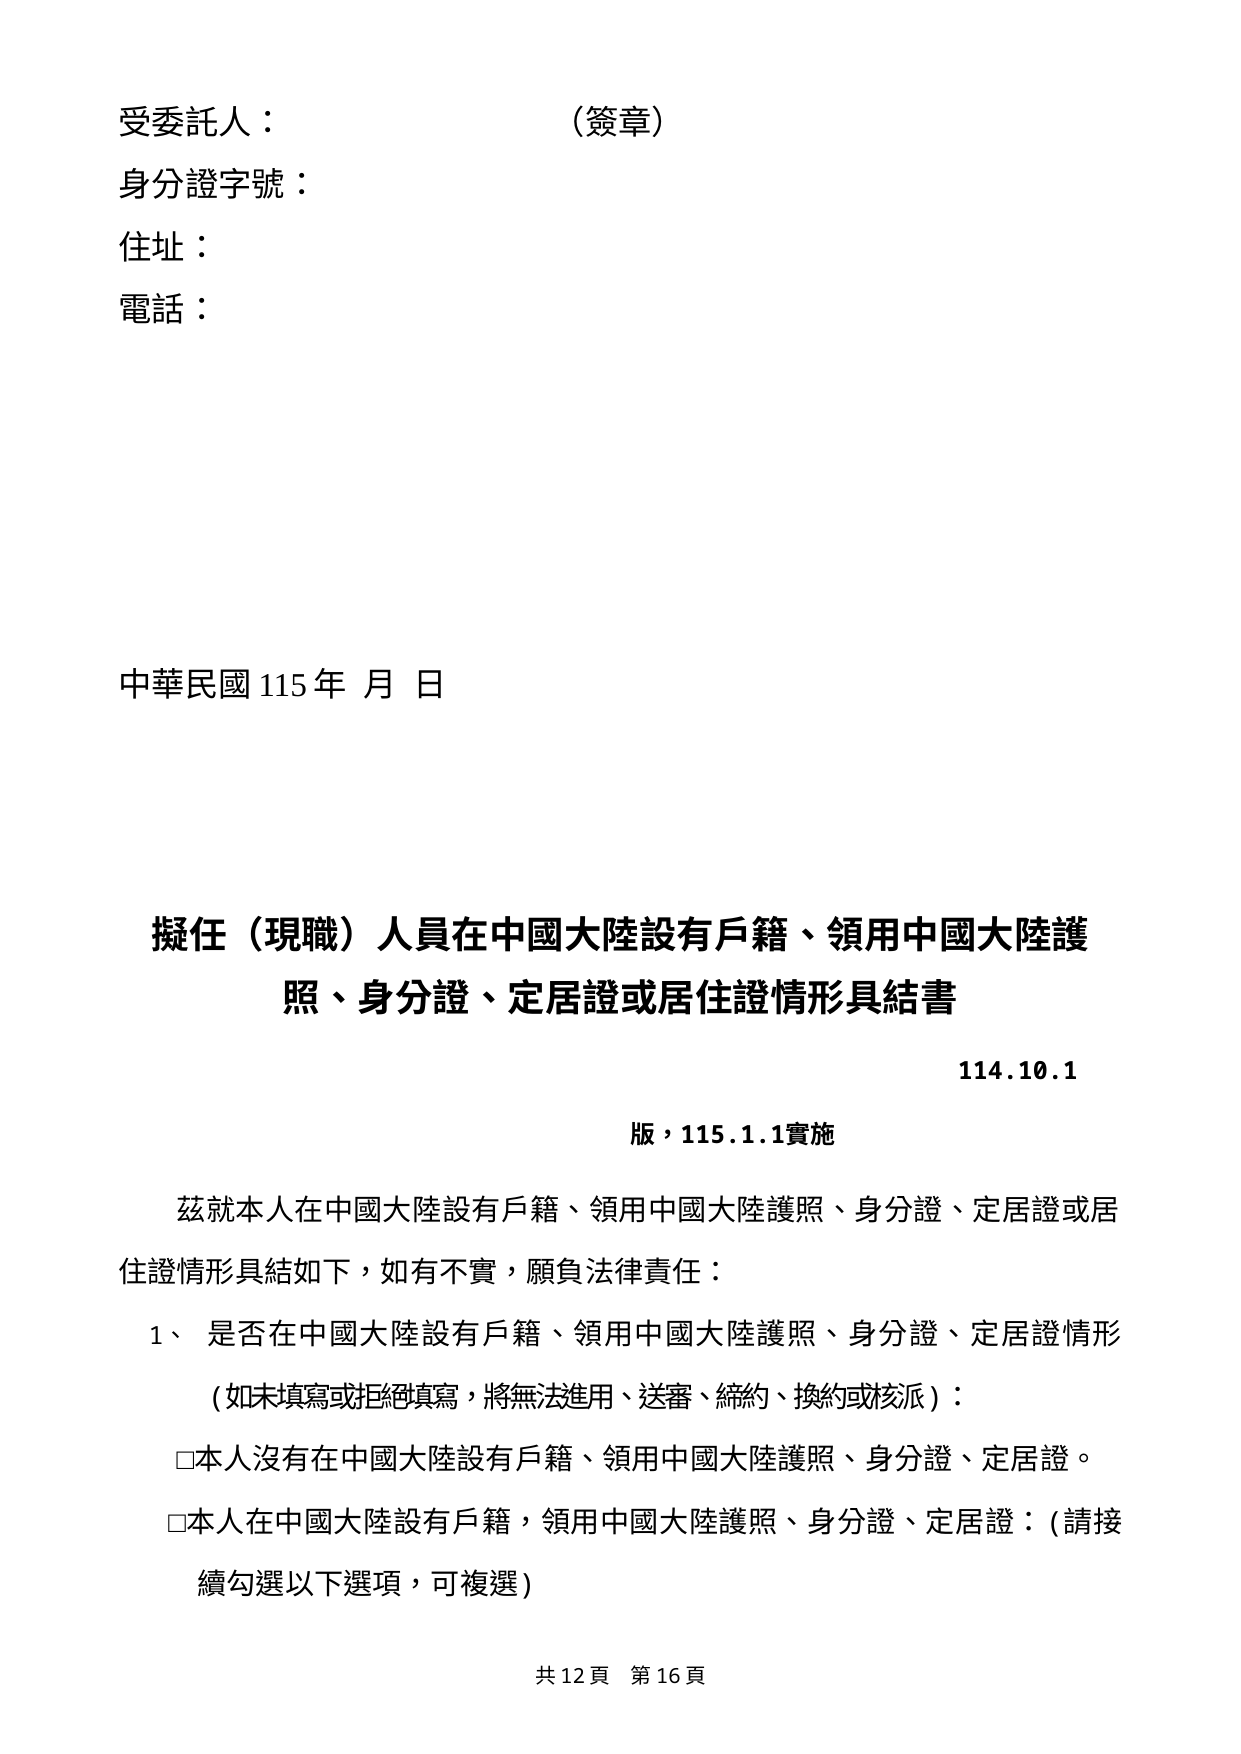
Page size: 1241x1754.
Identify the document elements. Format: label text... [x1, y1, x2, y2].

text 中華民國115年 月 日 [118, 641, 1122, 703]
text 電話： [118, 266, 1122, 328]
text 茲就本人在中國大陸設有戶籍、領用中國大陸護照、身分證、定居證或居住證情形具結如下，如有不實，願負法律責任： [118, 1166, 1122, 1291]
text 身分證字號： [118, 141, 1122, 203]
list 是否在中國大陸設有戶籍、領用中國大陸護照、身分證、定居證情形(如未填寫或拒絕填寫，將無法進用、送審、締約、換約或核派)： [148, 1291, 1122, 1416]
text □本人沒有在中國大陸設有戶籍、領用中國大陸護照、身分證、定居證。 [118, 1416, 1122, 1478]
text 擬任（現職）人員在中國大陸設有戶籍、領用中國大陸護照、身分證、定居證或居住證情形具結書 [118, 891, 1122, 1016]
text □本人在中國大陸設有戶籍，領用中國大陸護照、身分證、定居證：(請接續勾選以下選項，可複選) [168, 1478, 1122, 1603]
text 受委託人： （簽章） [118, 78, 1122, 141]
text 住址： [118, 203, 1122, 266]
text 114.10.1版，115.1.1實施 [343, 1028, 1122, 1153]
